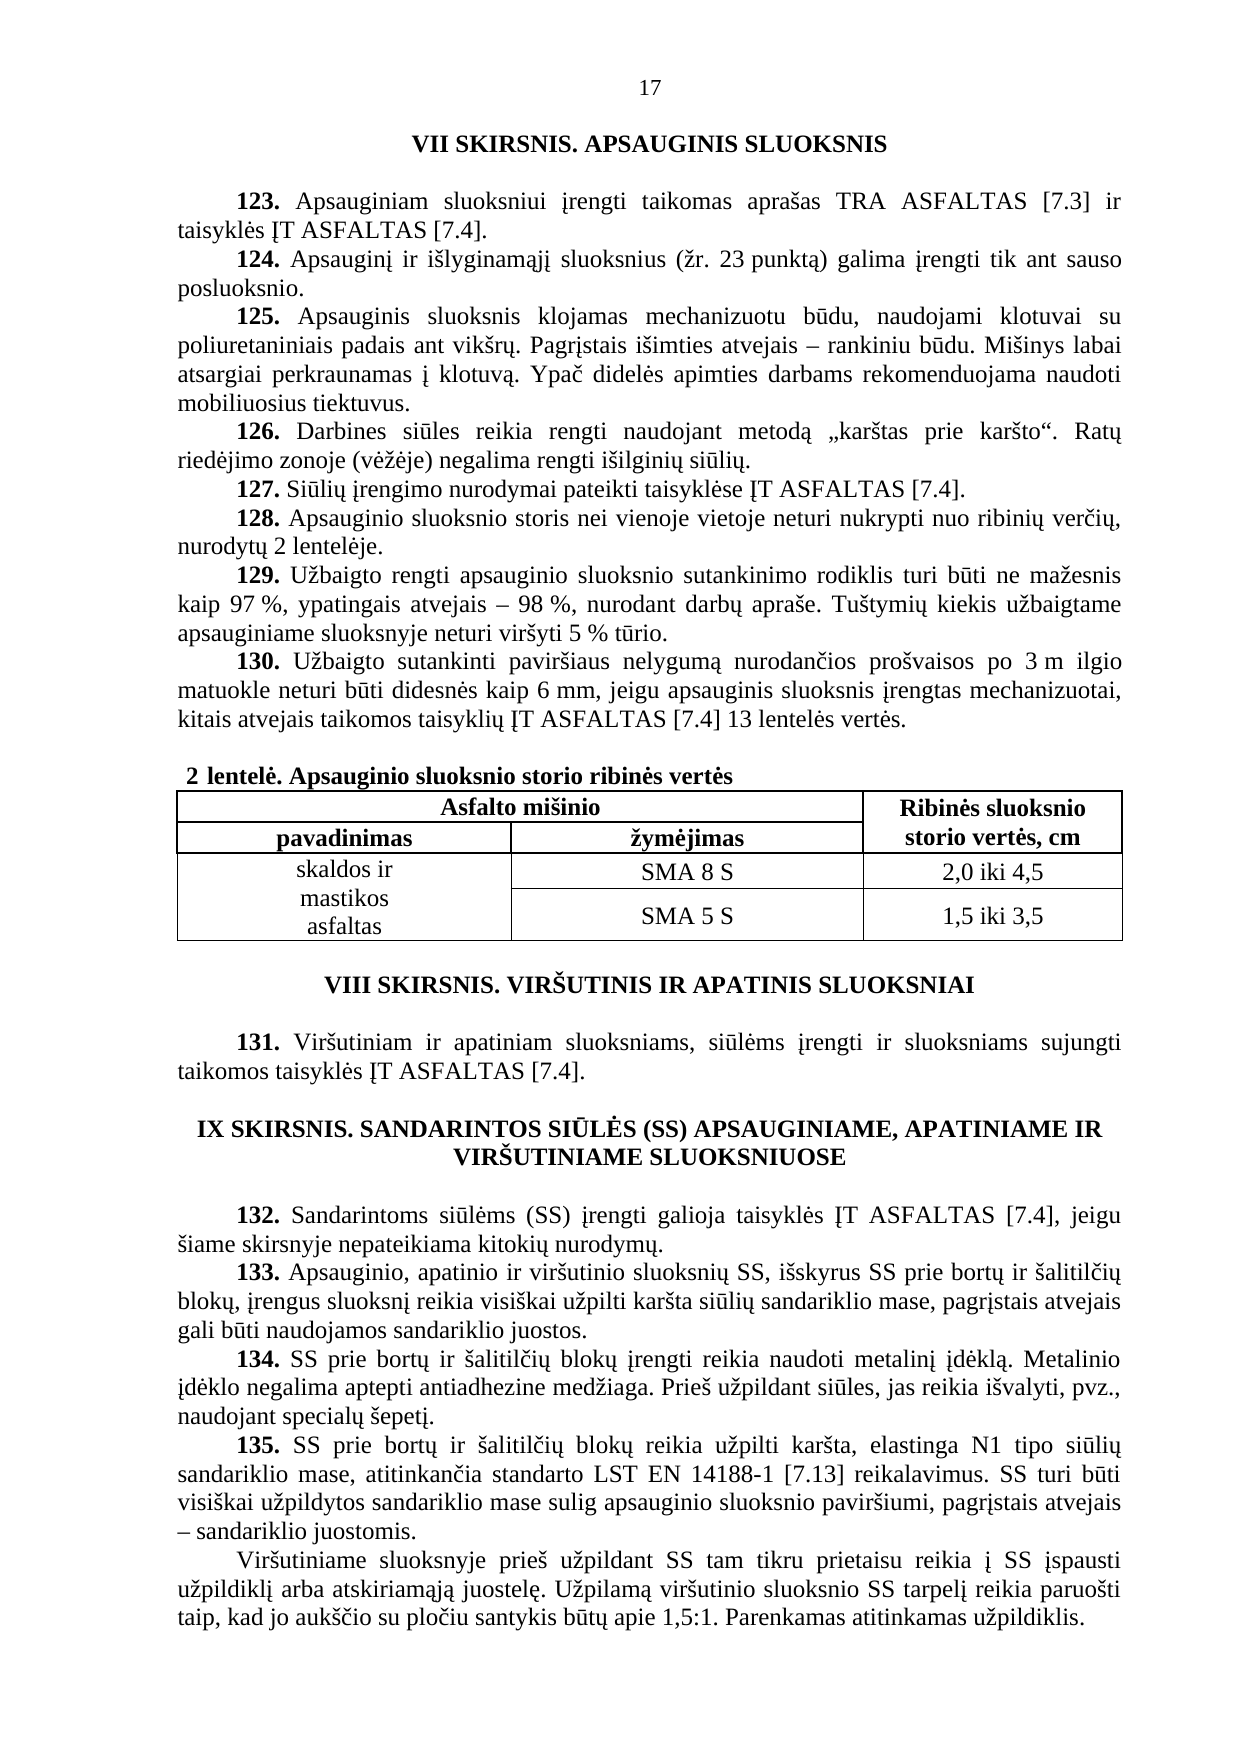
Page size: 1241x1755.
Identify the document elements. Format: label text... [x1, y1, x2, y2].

table_cell 1,5 iki 3,5 [864, 889, 1122, 940]
table_cell pavadinimas [178, 823, 510, 852]
text 134. SS prie bortų ir šalitilčių blokų įrengti reikia naudoti metalinį įdėklą. Metalinio įdėklo negalima aptepti antiadhezine medžiaga. Prieš užpildant siūles, jas reikia išvalyti, pvz., naudojant specialų šepetį. [177, 1344, 1122, 1430]
text 135. SS prie bortų ir šalitilčių blokų reikia užpilti karšta, elastinga N1 tipo siūlių sandariklio mase, atitinkančia standarto LST EN 14188-1 [7.13] reikalavimus. SS turi būti visiškai užpildytos sandariklio mase sulig apsauginio sluoksnio paviršiumi, pagrįstais atvejais – sandariklio juostomis. [177, 1430, 1122, 1545]
table_cell žymėjimas [512, 823, 862, 852]
table_header Ribinės sluoksnio storio vertės, cm [864, 792, 1121, 852]
text 130. Užbaigto sutankinti paviršiaus nelygumą nurodančios prošvaisos po 3 m ilgio matuokle neturi būti didesnės kaip 6 mm, jeigu apsauginis sluoksnis įrengtas mechanizuotai, kitais atvejais taikomos taisyklių ĮT ASFALTAS [7.4] 13 lentelės vertės. [177, 646, 1122, 733]
text 2 lentelė. Apsauginio sluoksnio storio ribinės vertės [177, 761, 1122, 790]
text 126. Darbines siūles reikia rengti naudojant metodą „karštas prie karšto“. Ratų riedėjimo zonoje (vėžėje) negalima rengti išilginių siūlių. [177, 416, 1122, 474]
text Viršutiniame sluoksnyje prieš užpildant SS tam tikru prietaisu reikia į SS įspausti užpildiklį arba atskiriamąją juostelę. Užpilamą viršutinio sluoksnio SS tarpelį reikia paruošti taip, kad jo aukščio su pločiu santykis būtų apie 1,5:1. Parenkamas atitinkamas užpildiklis. [177, 1545, 1122, 1631]
text IX SKIRSNIS. SANDARINTOS SIŪLĖS (SS) APSAUGINIAME, APATINIAME IR VIRŠUTINIAME SLUOKSNIUOSE [177, 1114, 1122, 1171]
text 129. Užbaigto rengti apsauginio sluoksnio sutankinimo rodiklis turi būti ne mažesnis kaip 97 %, ypatingais atvejais – 98 %, nurodant darbų apraše. Tuštymių kiekis užbaigtame apsauginiame sluoksnyje neturi viršyti 5 % tūrio. [177, 560, 1122, 646]
text 123. Apsauginiam sluoksniui įrengti taikomas aprašas TRA ASFALTAS [7.3] ir taisyklės ĮT ASFALTAS [7.4]. [177, 186, 1122, 244]
table_cell SMA 5 S [512, 889, 863, 940]
text 128. Apsauginio sluoksnio storis nei vienoje vietoje neturi nukrypti nuo ribinių verčių, nurodytų 2 lentelėje. [177, 503, 1122, 560]
table_cell 2,0 iki 4,5 [864, 854, 1122, 888]
text 131. Viršutiniam ir apatiniam sluoksniams, siūlėms įrengti ir sluoksniams sujungti taikomos taisyklės ĮT ASFALTAS [7.4]. [177, 1027, 1122, 1085]
text VII SKIRSNIS. APSAUGINIS SLUOKSNIS [177, 129, 1122, 158]
text 124. Apsauginį ir išlyginamąjį sluoksnius (žr. 23 punktą) galima įrengti tik ant sauso posluoksnio. [177, 244, 1122, 301]
table_header Asfalto mišinio [178, 792, 862, 821]
text 127. Siūlių įrengimo nurodymai pateikti taisyklėse ĮT ASFALTAS [7.4]. [177, 474, 1122, 503]
table_cell SMA 8 S [512, 854, 863, 888]
text 125. Apsauginis sluoksnis klojamas mechanizuotu būdu, naudojami klotuvai su poliuretaniniais padais ant vikšrų. Pagrįstais išimties atvejais – rankiniu būdu. Mišinys labai atsargiai perkraunamas į klotuvą. Ypač didelės apimties darbams rekomenduojama naudoti mobiliuosius tiektuvus. [177, 301, 1122, 416]
text 133. Apsauginio, apatinio ir viršutinio sluoksnių SS, išskyrus SS prie bortų ir šalitilčių blokų, įrengus sluoksnį reikia visiškai užpilti karšta siūlių sandariklio mase, pagrįstais atvejais gali būti naudojamos sandariklio juostos. [177, 1257, 1122, 1344]
text VIII SKIRSNIS. VIRŠUTINIS IR APATINIS SLUOKSNIAI [177, 970, 1122, 999]
text 132. Sandarintoms siūlėms (SS) įrengti galioja taisyklės ĮT ASFALTAS [7.4], jeigu šiame skirsnyje nepateikiama kitokių nurodymų. [177, 1200, 1122, 1257]
table_cell skaldos ir mastikos asfaltas [178, 854, 511, 940]
